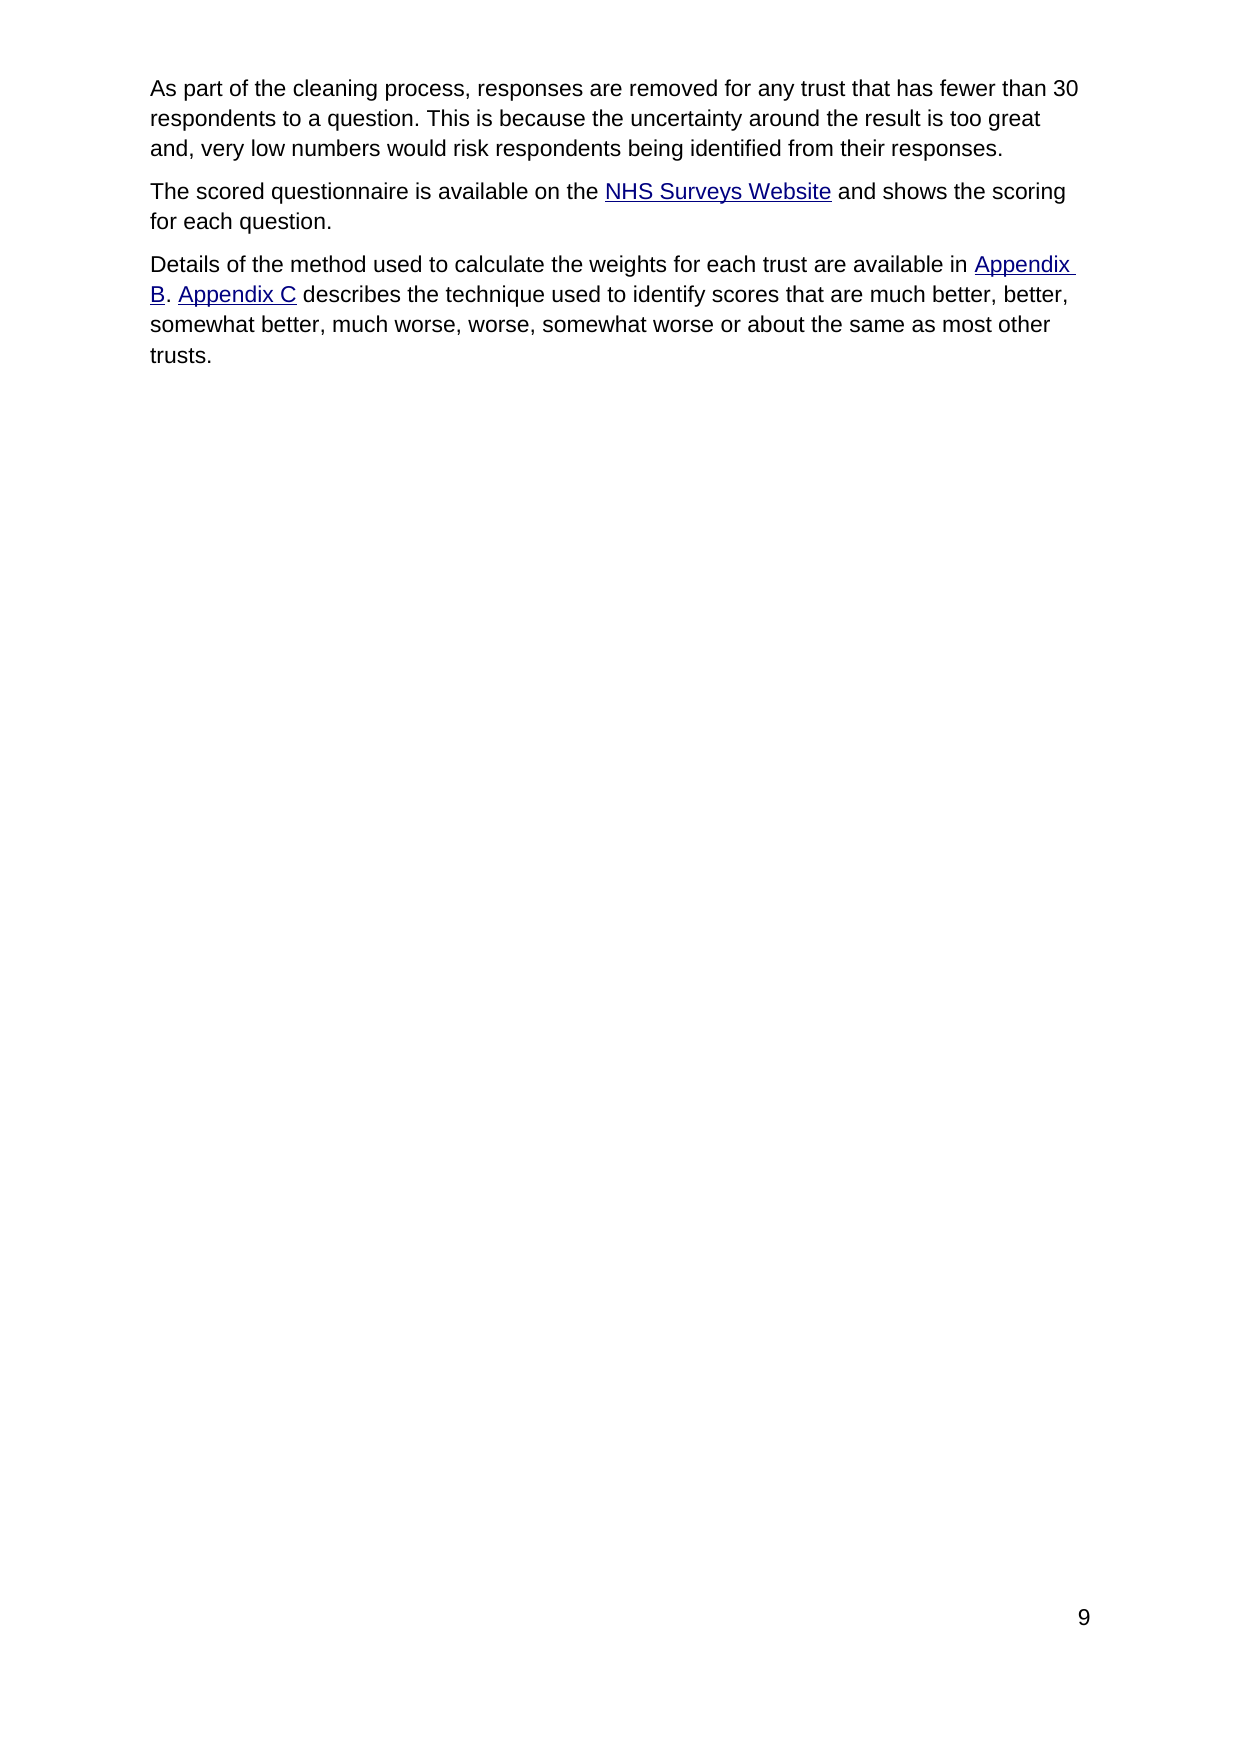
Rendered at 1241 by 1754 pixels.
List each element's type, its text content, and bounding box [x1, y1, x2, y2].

text The scored questionnaire is available on the NHS Surveys Website and shows the scoring for each question. [150, 178, 1090, 235]
text Details of the method used to calculate the weights for each trust are available in Appendix B. Appendix C describes the technique used to identify scores that are much better, better, somewhat better, much worse, worse, somewhat worse or about the same as most other trusts. [150, 251, 1090, 368]
text As part of the cleaning process, responses are removed for any trust that has fewer than 30 respondents to a question. This is because the uncertainty around the result is too great and, very low numbers would risk respondents being identified from their responses. [150, 75, 1090, 162]
